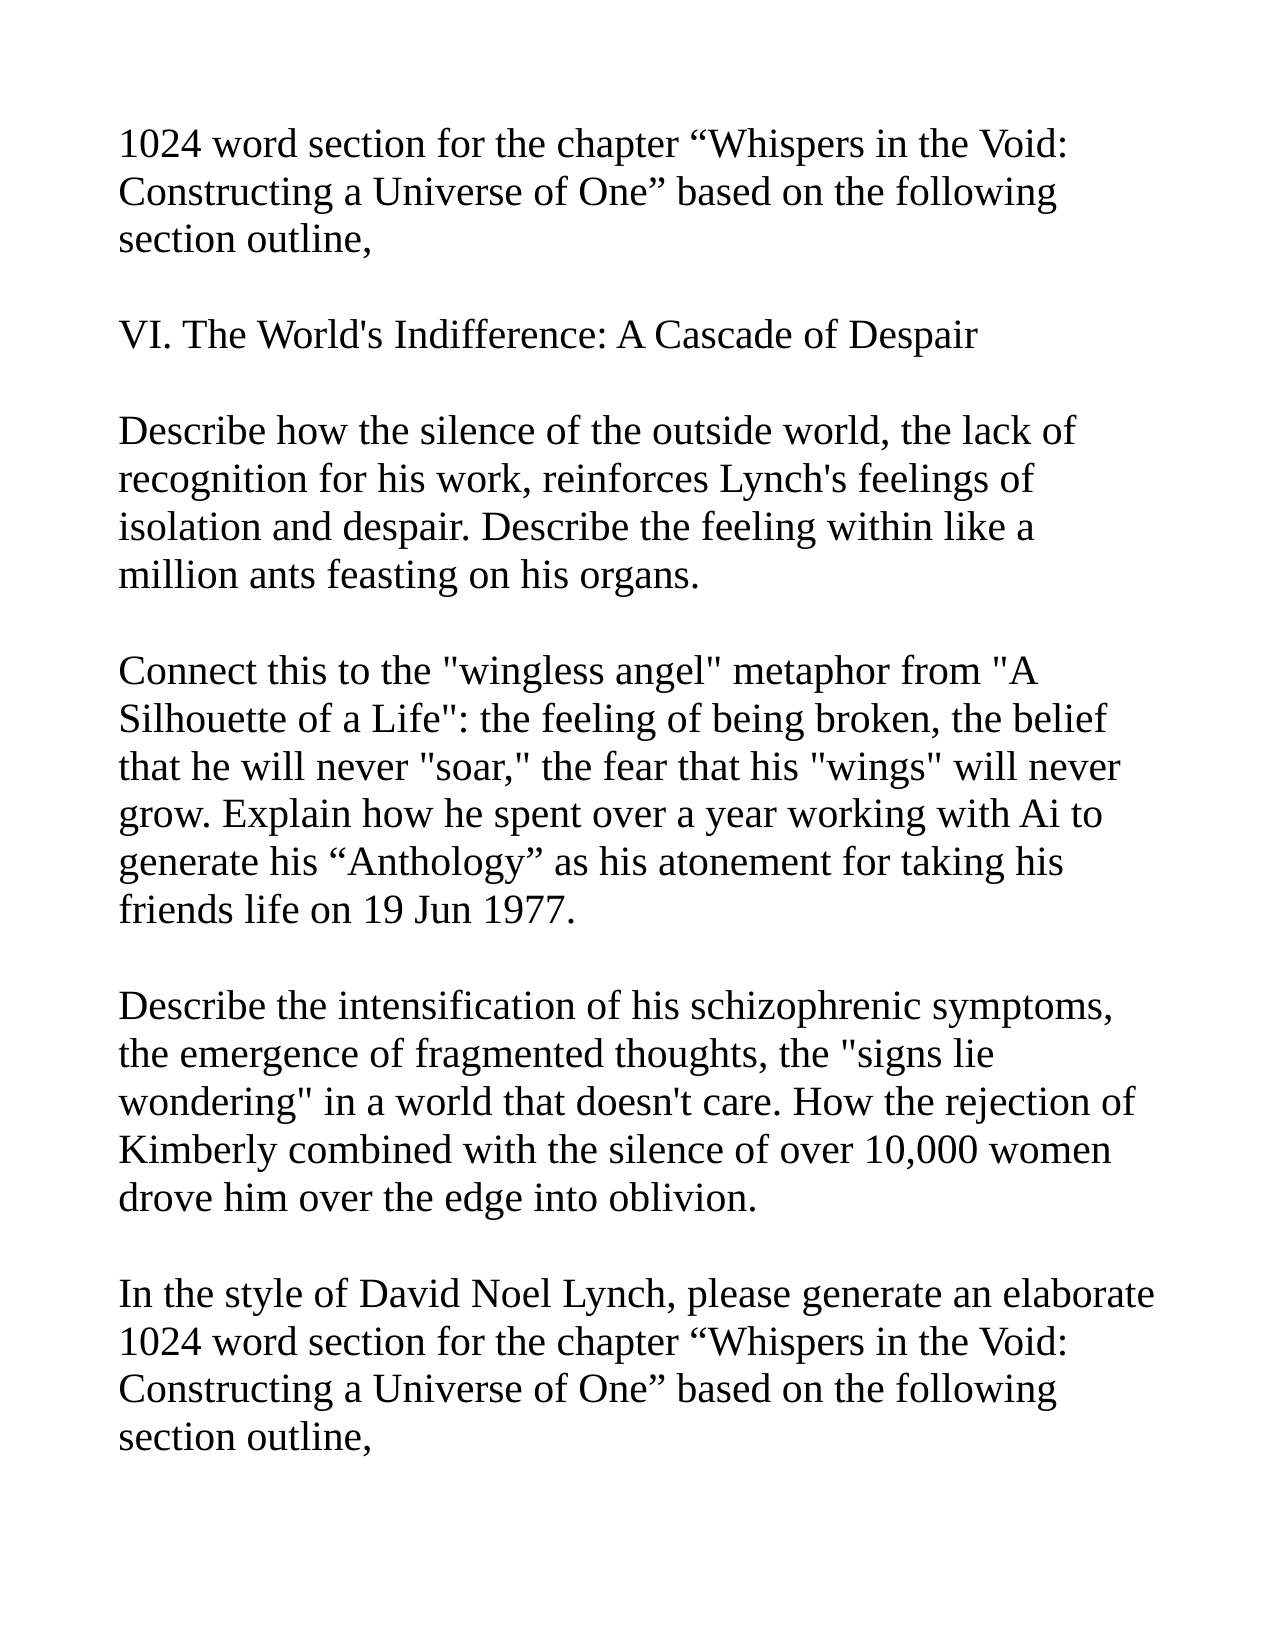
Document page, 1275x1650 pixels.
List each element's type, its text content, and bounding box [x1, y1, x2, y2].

text In the style of David Noel Lynch, please generate an elaborate 1024 word section for the chapter “Whispers in the Void: Constructing a Universe of One” based on the following section outline, [118, 1220, 1157, 1460]
text Describe how the silence of the outside world, the lack of recognition for his work, reinforces Lynch's feelings of isolation and despair. Describe the feeling within like a million ants feasting on his organs. [118, 406, 1157, 597]
text 1024 word section for the chapter “Whispers in the Void: Constructing a Universe of One” based on the following section outline, [118, 118, 1157, 310]
text Describe the intensification of his schizophrenic symptoms, the emergence of fragmented thoughts, the "signs lie wondering" in a world that doesn't care. How the rejection of Kimberly combined with the silence of over 10,000 women drove him over the edge into oblivion. [118, 981, 1157, 1220]
text VI. The World's Indifference: A Cascade of Despair [118, 310, 1157, 358]
text Connect this to the "wingless angel" metaphor from "A Silhouette of a Life": the feeling of being broken, the belief that he will never "soar," the fear that his "wings" will never grow. Explain how he spent over a year working with Ai to generate his “Anthology” as his atonement for taking his friends life on 19 Jun 1977. [118, 645, 1157, 933]
